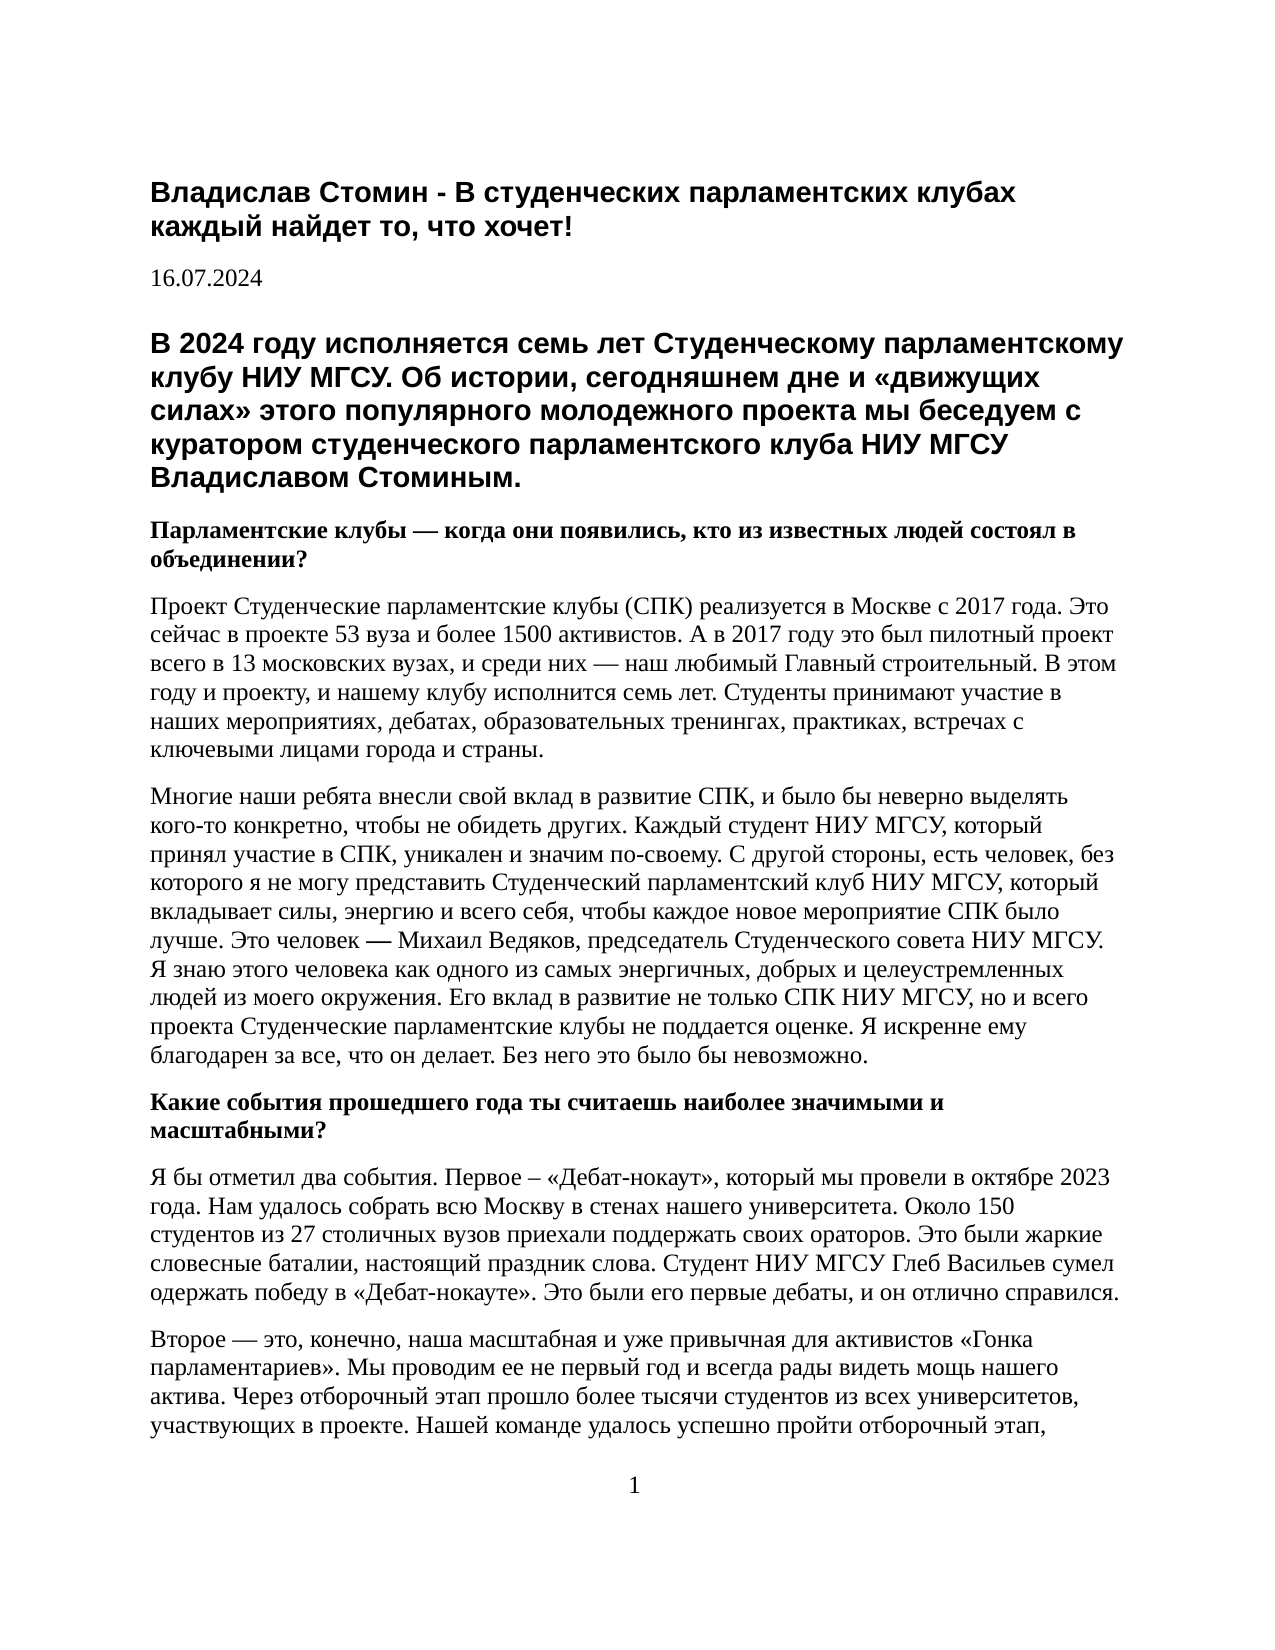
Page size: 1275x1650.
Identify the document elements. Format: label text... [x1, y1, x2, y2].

subtitle Владислав Стомин - В студенческих парламентских клубах каждый найдет то, что хочет! [150, 175, 1125, 242]
text Какие события прошедшего года ты считаешь наиболее значимыми и масштабными? [150, 1087, 1125, 1144]
text Проект Студенческие парламентские клубы (СПК) реализуется в Москве с 2017 года. Это сейчас в проекте 53 вуза и более 1500 активистов. А в 2017 году это был пилотный проект всего в 13 московских вузах, и среди них — наш любимый Главный строительный. В этом году и проекту, и нашему клубу исполнится семь лет. Студенты принимают участие в наших мероприятиях, дебатах, образовательных тренингах, практиках, встречах с ключевыми лицами города и страны. [150, 591, 1125, 763]
text Я бы отметил два события. Первое – «Дебат-нокаут», который мы провели в октябре 2023 года. Нам удалось собрать всю Москву в стенах нашего университета. Около 150 студентов из 27 столичных вузов приехали поддержать своих ораторов. Это были жаркие словесные баталии, настоящий праздник слова. Студент НИУ МГСУ Глеб Васильев сумел одержать победу в «Дебат-нокауте». Это были его первые дебаты, и он отлично справился. [150, 1162, 1125, 1306]
text Многие наши ребята внесли свой вклад в развитие СПК, и было бы неверно выделять кого-то конкретно, чтобы не обидеть других. Каждый студент НИУ МГСУ, который принял участие в СПК, уникален и значим по-своему. С другой стороны, есть человек, без которого я не могу представить Студенческий парламентский клуб НИУ МГСУ, который вкладывает силы, энергию и всего себя, чтобы каждое новое мероприятие СПК было лучше. Это человек — Михаил Ведяков, председатель Студенческого совета НИУ МГСУ. Я знаю этого человека как одного из самых энергичных, добрых и целеустремленных людей из моего окружения. Его вклад в развитие не только СПК НИУ МГСУ, но и всего проекта Студенческие парламентские клубы не поддается оценке. Я искренне ему благодарен за все, что он делает. Без него это было бы невозможно. [150, 781, 1125, 1069]
subtitle В 2024 году исполняется семь лет Студенческому парламентскому клубу НИУ МГСУ. Об истории, сегодняшнем дне и «движущих силах» этого популярного молодежного проекта мы беседуем с куратором студенческого парламентского клуба НИУ МГСУ Владиславом Стоминым. [150, 326, 1125, 494]
text 16.07.2024 [150, 263, 1125, 292]
text Парламентские клубы — когда они появились, кто из известных людей состоял в объединении? [150, 515, 1125, 573]
text Второе — это, конечно, наша масштабная и уже привычная для активистов «Гонка парламентариев». Мы проводим ее не первый год и всегда рады видеть мощь нашего актива. Через отборочный этап прошло более тысячи студентов из всех университетов, участвующих в проекте. Нашей команде удалось успешно пройти отборочный этап, [150, 1324, 1125, 1439]
